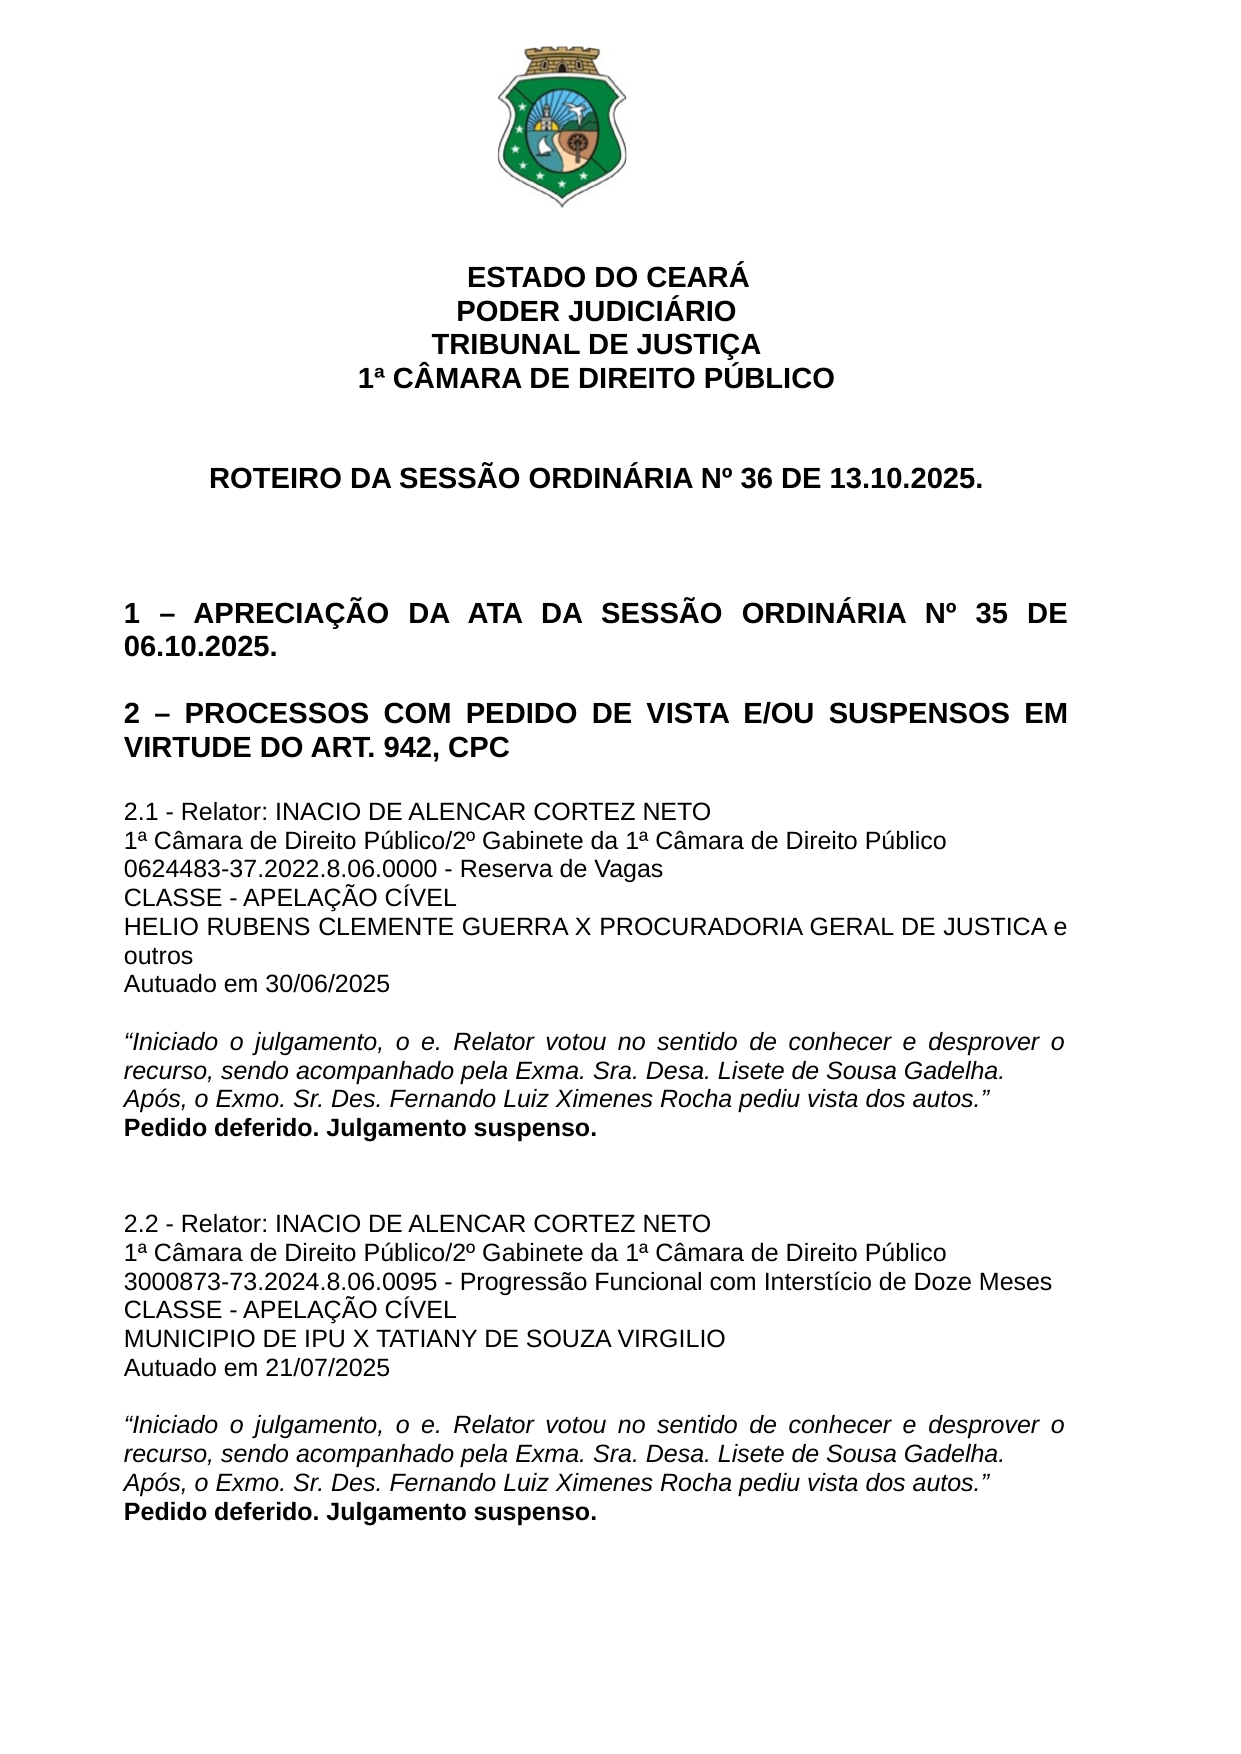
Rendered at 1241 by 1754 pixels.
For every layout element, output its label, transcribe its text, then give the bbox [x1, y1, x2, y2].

text Autuado em 21/07/2025 [124, 1353, 1069, 1382]
text HELIO RUBENS CLEMENTE GUERRA X PROCURADORIA GERAL DE JUSTICA e outros [124, 912, 1069, 969]
text CLASSE - APELAÇÃO CÍVEL [124, 883, 1069, 912]
text 1 – APRECIAÇÃO DA ATA DA SESSÃO ORDINÁRIA Nº 35 DE 06.10.2025. [124, 596, 1069, 663]
text 2.2 - Relator: INACIO DE ALENCAR CORTEZ NETO [124, 1209, 1069, 1238]
text 0624483-37.2022.8.06.0000 - Reserva de Vagas [124, 854, 1069, 883]
text 2.1 - Relator: INACIO DE ALENCAR CORTEZ NETO [124, 797, 1069, 826]
text Pedido deferido. Julgamento suspenso. [124, 1113, 1069, 1142]
text ROTEIRO DA SESSÃO ORDINÁRIA Nº 36 DE 13.10.2025. [124, 462, 1069, 495]
text 1ª Câmara de Direito Público/2º Gabinete da 1ª Câmara de Direito Público [124, 826, 1069, 854]
text “Iniciado o julgamento, o e. Relator votou no sentido de conhecer e desprover o recurso, sendo acompanhado pela Exma. Sra. Desa. Lisete de Sousa Gadelha. [124, 1027, 1069, 1084]
text Após, o Exmo. Sr. Des. Fernando Luiz Ximenes Rocha pediu vista dos autos.” [124, 1084, 1069, 1113]
text TRIBUNAL DE JUSTIÇA [124, 327, 1069, 361]
text 3000873-73.2024.8.06.0095 - Progressão Funcional com Interstício de Doze Meses [124, 1267, 1069, 1295]
picture [497, 46, 627, 208]
text 1ª Câmara de Direito Público/2º Gabinete da 1ª Câmara de Direito Público [124, 1238, 1069, 1267]
text CLASSE - APELAÇÃO CÍVEL [124, 1295, 1069, 1324]
text 2 – PROCESSOS COM PEDIDO DE VISTA E/OU SUSPENSOS EM VIRTUDE DO ART. 942, CPC [124, 696, 1069, 763]
text Após, o Exmo. Sr. Des. Fernando Luiz Ximenes Rocha pediu vista dos autos.” [124, 1468, 1069, 1497]
text Pedido deferido. Julgamento suspenso. [124, 1497, 1069, 1525]
text “Iniciado o julgamento, o e. Relator votou no sentido de conhecer e desprover o recurso, sendo acompanhado pela Exma. Sra. Desa. Lisete de Sousa Gadelha. [124, 1410, 1069, 1468]
text PODER JUDICIÁRIO [124, 294, 1069, 327]
text Autuado em 30/06/2025 [124, 969, 1069, 998]
text MUNICIPIO DE IPU X TATIANY DE SOUZA VIRGILIO [124, 1324, 1069, 1353]
text 1ª CÂMARA DE DIREITO PÚBLICO [124, 361, 1069, 394]
text ESTADO DO CEARÁ [124, 260, 1093, 294]
